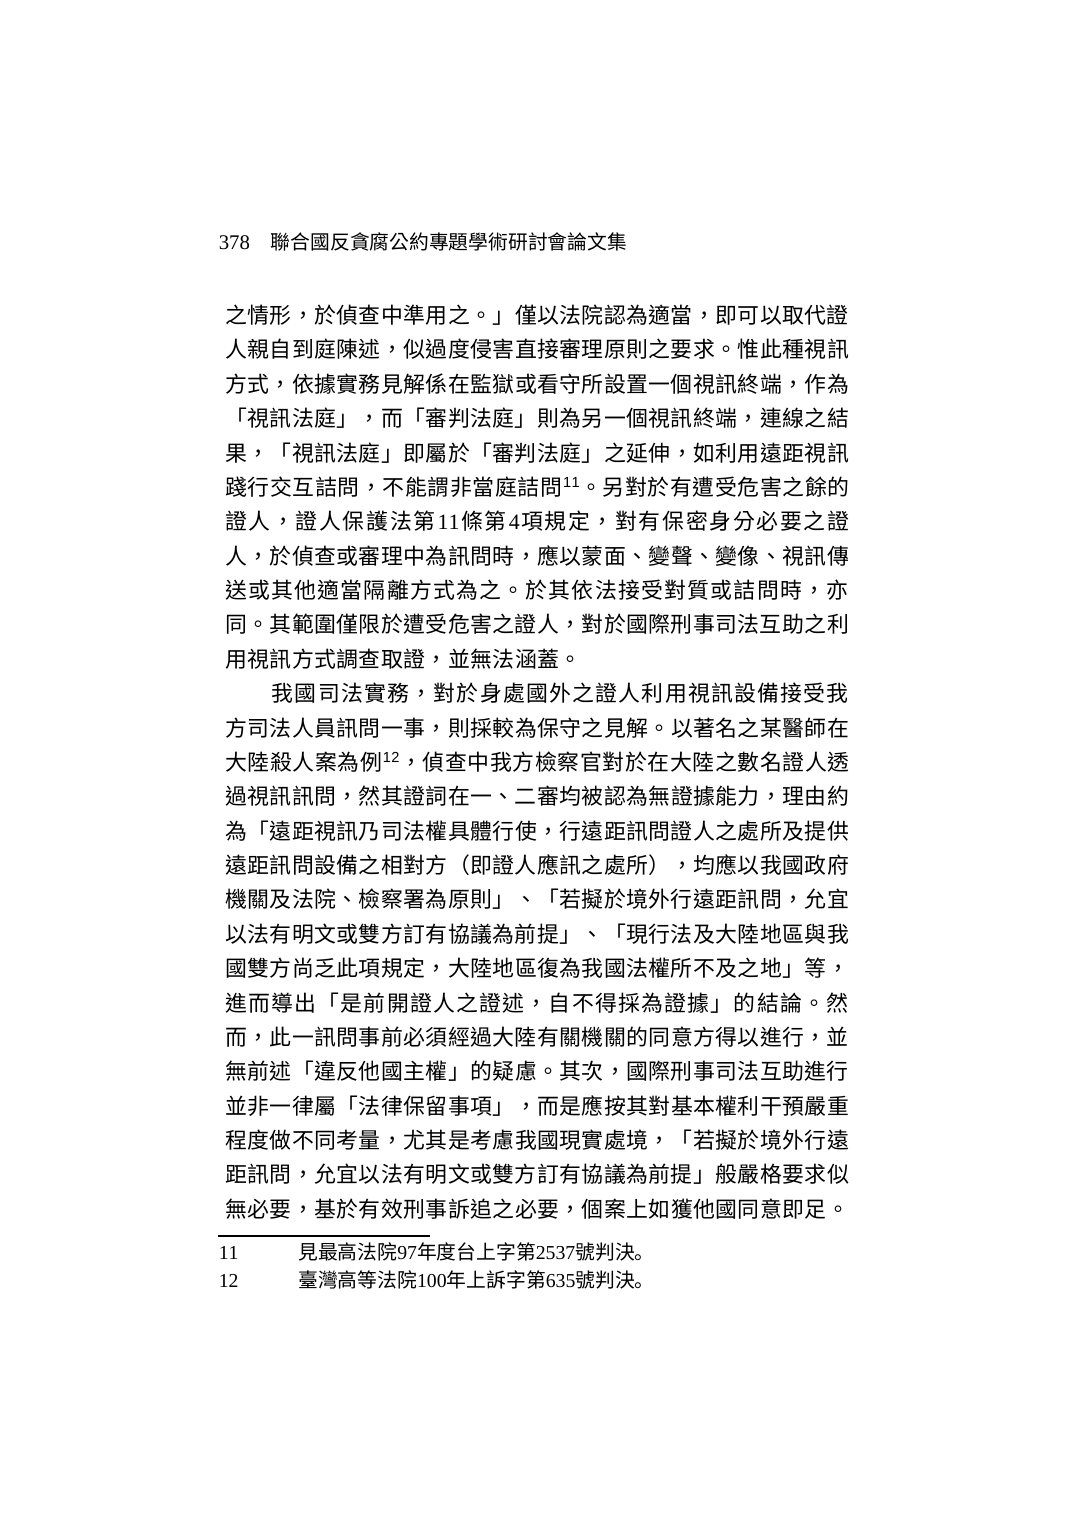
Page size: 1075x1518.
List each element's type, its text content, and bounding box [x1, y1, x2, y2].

text 臺灣高等法院100年上訴字第635號判決。 [218, 1265, 856, 1293]
text 之情形，於偵查中準用之。」僅以法院認為適當，即可以取代證人親自到庭陳述，似過度侵害直接審理原則之要求。惟此種視訊方式，依據實務見解係在監獄或看守所設置一個視訊終端，作為「視訊法庭」，而「審判法庭」則為另一個視訊終端，連線之結果，「視訊法庭」即屬於「審判法庭」之延伸，如利用遠距視訊踐行交互詰問，不能謂非當庭詰問。另對於有遭受危害之餘的證人，證人保護法第11條第4項規定，對有保密身分必要之證人，於偵查或審理中為訊問時，應以蒙面、變聲、變像、視訊傳送或其他適當隔離方式為之。於其依法接受對質或詰問時，亦同。其範圍僅限於遭受危害之證人，對於國際刑事司法互助之利用視訊方式調查取證，並無法涵蓋。 [225, 295, 850, 673]
text 見最高法院97年度台上字第2537號判決。 [218, 1236, 856, 1265]
text 我國司法實務，對於身處國外之證人利用視訊設備接受我方司法人員訊問一事，則採較為保守之見解。以著名之某醫師在大陸殺人案為例，偵查中我方檢察官對於在大陸之數名證人透過視訊訊問，然其證詞在一、二審均被認為無證據能力，理由約為「遠距視訊乃司法權具體行使，行遠距訊問證人之處所及提供遠距訊問設備之相對方（即證人應訊之處所），均應以我國政府機關及法院、檢察署為原則」、「若擬於境外行遠距訊問，允宜以法有明文或雙方訂有協議為前提」、「現行法及大陸地區與我國雙方尚乏此項規定，大陸地區復為我國法權所不及之地」等，進而導出「是前開證人之證述，自不得採為證據」的結論。然而，此一訊問事前必須經過大陸有關機關的同意方得以進行，並無前述「違反他國主權」的疑慮。其次，國際刑事司法互助進行並非一律屬「法律保留事項」，而是應按其對基本權利干預嚴重程度做不同考量，尤其是考慮我國現實處境，「若擬於境外行遠距訊問，允宜以法有明文或雙方訂有協議為前提」般嚴格要求似無必要，基於有效刑事訴追之必要，個案上如獲他國同意即足。 [225, 673, 850, 1223]
